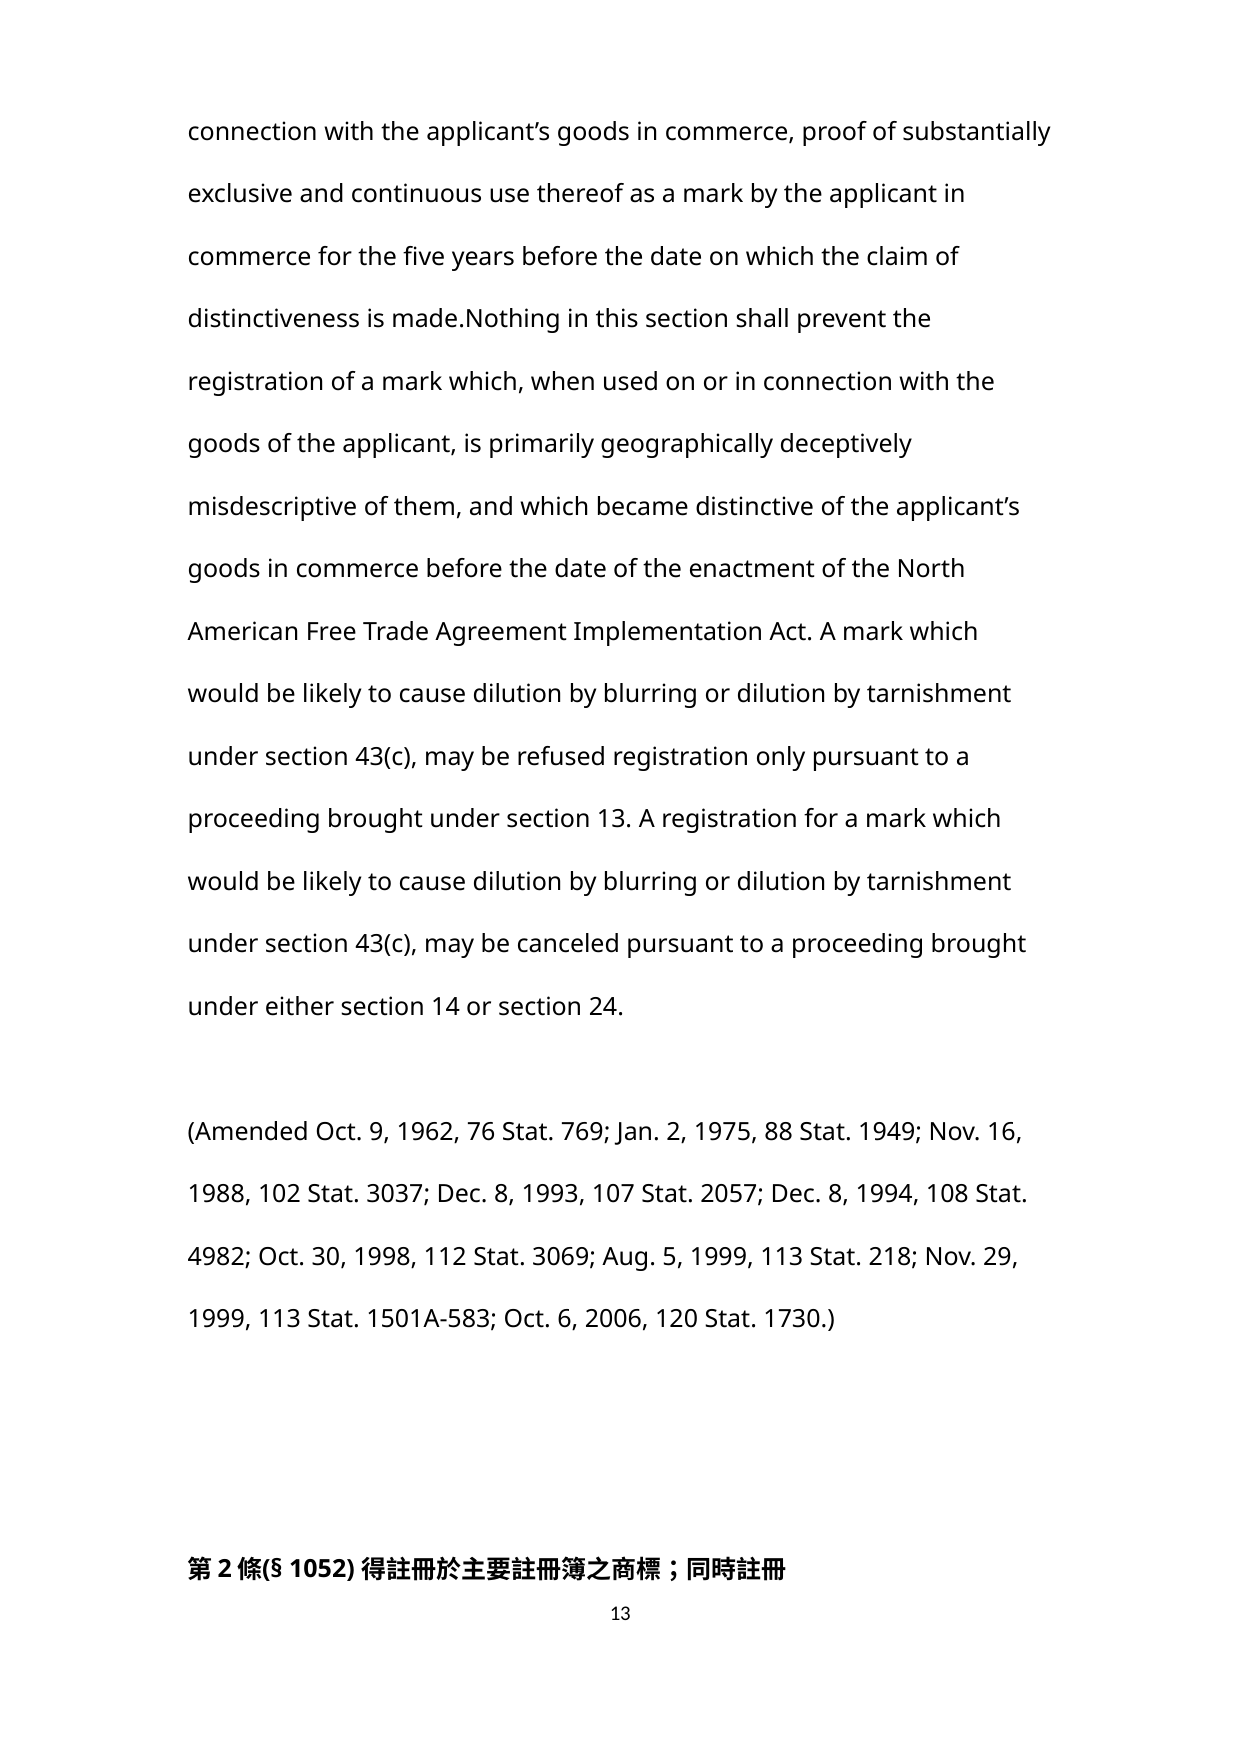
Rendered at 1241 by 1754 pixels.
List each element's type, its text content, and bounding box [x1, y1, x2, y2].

text connection with the applicant’s goods in commerce, proof of substantially exclusive and continuous use thereof as a mark by the applicant in commerce for the five years before the date on which the claim of distinctiveness is made.Nothing in this section shall prevent the registration of a mark which, when used on or in connection with the goods of the applicant, is primarily geographically deceptively misdescriptive of them, and which became distinctive of the applicant’s goods in commerce before the date of the enactment of the North American Free Trade Agreement Implementation Act. A mark which would be likely to cause dilution by blurring or dilution by tarnishment under section 43(c), may be refused registration only pursuant to a proceeding brought under section 13. A registration for a mark which would be likely to cause dilution by blurring or dilution by tarnishment under section 43(c), may be canceled pursuant to a proceeding brought under either section 14 or section 24. [187, 89, 1053, 1026]
text 第2條(§ 1052) 得註冊於主要註冊簿之商標；同時註冊 [187, 1526, 1053, 1589]
text (Amended Oct. 9, 1962, 76 Stat. 769; Jan. 2, 1975, 88 Stat. 1949; Nov. 16, 1988, 102 Stat. 3037; Dec. 8, 1993, 107 Stat. 2057; Dec. 8, 1994, 108 Stat. 4982; Oct. 30, 1998, 112 Stat. 3069; Aug. 5, 1999, 113 Stat. 218; Nov. 29, 1999, 113 Stat. 1501A-583; Oct. 6, 2006, 120 Stat. 1730.) [187, 1089, 1053, 1339]
